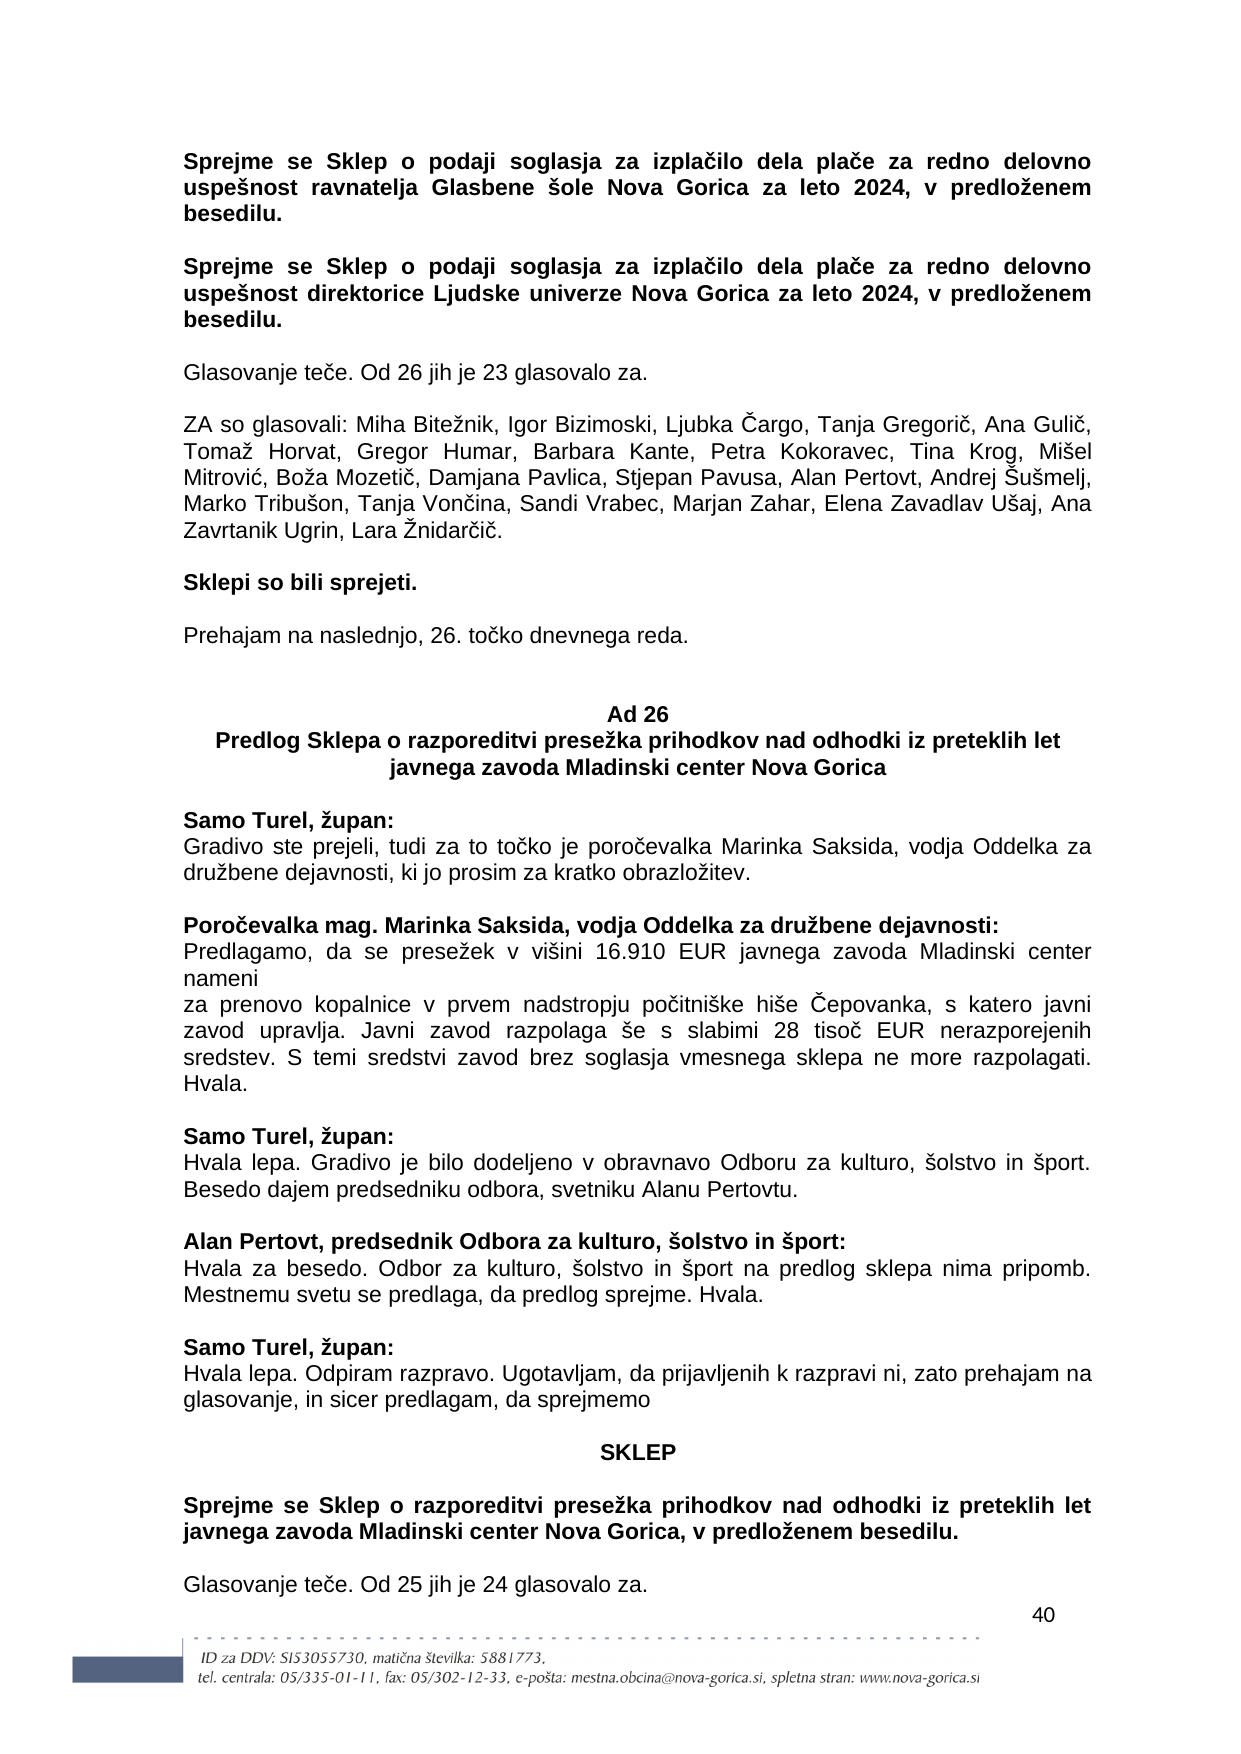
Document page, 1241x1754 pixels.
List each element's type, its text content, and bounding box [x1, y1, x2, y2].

text Samo Turel, župan: [183, 1334, 1092, 1360]
text Poročevalka mag. Marinka Saksida, vodja Oddelka za družbene dejavnosti: [183, 912, 1092, 938]
text Prehajam na naslednjo, 26. točko dnevnega reda. [183, 622, 1092, 648]
text Gradivo ste prejeli, tudi za to točko je poročevalka Marinka Saksida, vodja Oddelka za družbene dejavnosti, ki jo prosim za kratko obrazložitev. [183, 833, 1092, 886]
text Glasovanje teče. Od 25 jih je 24 glasovalo za. [183, 1571, 1092, 1597]
text Predlagamo, da se presežek v višini 16.910 EUR javnega zavoda Mladinski center nameni [183, 938, 1092, 991]
text za prenovo kopalnice v prvem nadstropju počitniške hiše Čepovanka, s katero javni zavod upravlja. Javni zavod razpolaga še s slabimi 28 tisoč EUR nerazporejenih sredstev. S temi sredstvi zavod brez soglasja vmesnega sklepa ne more razpolagati. Hvala. [183, 991, 1092, 1096]
text Hvala za besedo. Odbor za kulturo, šolstvo in šport na predlog sklepa nima pripomb. Mestnemu svetu se predlaga, da predlog sprejme. Hvala. [183, 1254, 1092, 1307]
text Sprejme se Sklep o podaji soglasja za izplačilo dela plače za redno delovno uspešnost direktorice Ljudske univerze Nova Gorica za leto 2024, v predloženem besedilu. [183, 253, 1092, 332]
text Sprejme se Sklep o podaji soglasja za izplačilo dela plače za redno delovno uspešnost ravnatelja Glasbene šole Nova Gorica za leto 2024, v predloženem besedilu. [183, 148, 1092, 227]
text SKLEP [183, 1439, 1092, 1465]
text Alan Pertovt, predsednik Odbora za kulturo, šolstvo in šport: [183, 1228, 1092, 1254]
text Ad 26 [183, 701, 1092, 727]
text Samo Turel, župan: [183, 807, 1092, 833]
text Hvala lepa. Odpiram razpravo. Ugotavljam, da prijavljenih k razpravi ni, zato prehajam na glasovanje, in sicer predlagam, da sprejmemo [183, 1360, 1092, 1413]
text Samo Turel, župan: [183, 1123, 1092, 1149]
text Sklepi so bili sprejeti. [183, 569, 1092, 596]
text Predlog Sklepa o razporeditvi presežka prihodkov nad odhodki iz preteklih let javnega zavoda Mladinski center Nova Gorica [183, 727, 1092, 780]
text Sprejme se Sklep o razporeditvi presežka prihodkov nad odhodki iz preteklih let javnega zavoda Mladinski center Nova Gorica, v predloženem besedilu. [183, 1492, 1092, 1544]
text Hvala lepa. Gradivo je bilo dodeljeno v obravnavo Odboru za kulturo, šolstvo in šport. Besedo dajem predsedniku odbora, svetniku Alanu Pertovtu. [183, 1149, 1092, 1202]
text ZA so glasovali: Miha Bitežnik, Igor Bizimoski, Ljubka Čargo, Tanja Gregorič, Ana Gulič, Tomaž Horvat, Gregor Humar, Barbara Kante, Petra Kokoravec, Tina Krog, Mišel Mitrović, Boža Mozetič, Damjana Pavlica, Stjepan Pavusa, Alan Pertovt, Andrej Šušmelj, Marko Tribušon, Tanja Vončina, Sandi Vrabec, Marjan Zahar, Elena Zavadlav Ušaj, Ana Zavrtanik Ugrin, Lara Žnidarčič. [183, 411, 1092, 543]
text Glasovanje teče. Od 26 jih je 23 glasovalo za. [183, 358, 1092, 385]
